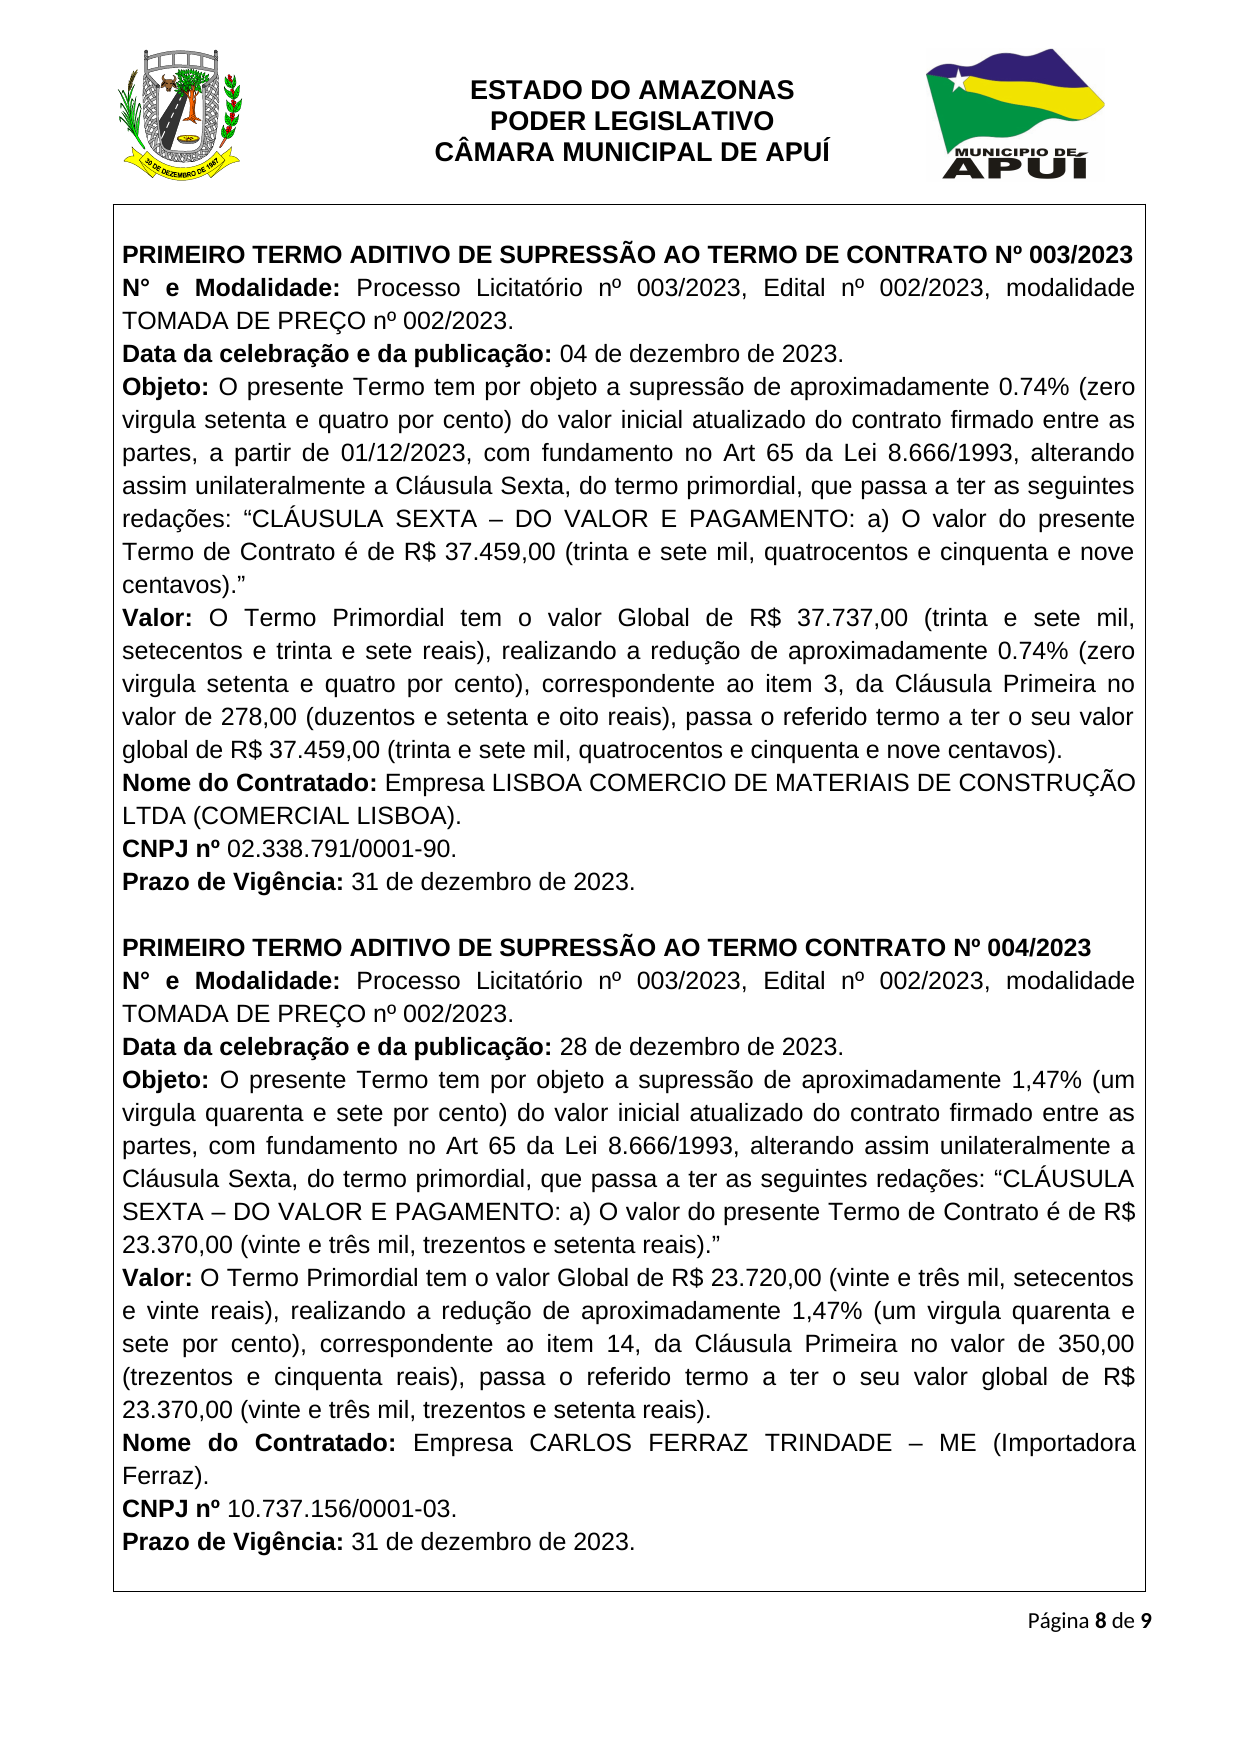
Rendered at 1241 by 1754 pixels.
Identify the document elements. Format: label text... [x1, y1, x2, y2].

text Nome do Contratado: Empresa CARLOS FERRAZ TRINDADE – ME (Importadora Ferraz). [114, 1425, 1145, 1490]
text CNPJ nº 10.737.156/0001-03. [114, 1491, 1145, 1523]
text N° e Modalidade: Processo Licitatório nº 003/2023, Edital nº 002/2023, modalidade TOMADA DE PREÇO nº 002/2023. [114, 963, 1145, 1028]
text PRIMEIRO TERMO ADITIVO DE SUPRESSÃO AO TERMO DE CONTRATO Nº 003/2023 [114, 236, 1145, 268]
text Objeto: O presente Termo tem por objeto a supressão de aproximadamente 1,47% (um virgula quarenta e sete por cento) do valor inicial atualizado do contrato firmado entre as partes, com fundamento no Art 65 da Lei 8.666/1993, alterando assim unilateralmente a Cláusula Sexta, do termo primordial, que passa a ter as seguintes redações: “CLÁUSULA SEXTA – DO VALOR E PAGAMENTO: a) O valor do presente Termo de Contrato é de R$ 23.370,00 (vinte e três mil, trezentos e setenta reais).” [114, 1062, 1145, 1259]
text Objeto: O presente Termo tem por objeto a supressão de aproximadamente 0.74% (zero virgula setenta e quatro por cento) do valor inicial atualizado do contrato firmado entre as partes, a partir de 01/12/2023, com fundamento no Art 65 da Lei 8.666/1993, alterando assim unilateralmente a Cláusula Sexta, do termo primordial, que passa a ter as seguintes redações: “CLÁUSULA SEXTA – DO VALOR E PAGAMENTO: a) O valor do presente Termo de Contrato é de R$ 37.459,00 (trinta e sete mil, quatrocentos e cinquenta e nove centavos).” [114, 368, 1145, 598]
text Data da celebração e da publicação: 04 de dezembro de 2023. [114, 336, 1145, 367]
text Prazo de Vigência: 31 de dezembro de 2023. [114, 864, 1145, 896]
text Prazo de Vigência: 31 de dezembro de 2023. [114, 1524, 1145, 1556]
text Valor: O Termo Primordial tem o valor Global de R$ 37.737,00 (trinta e sete mil, setecentos e trinta e sete reais), realizando a redução de aproximadamente 0.74% (zero virgula setenta e quatro por cento), correspondente ao item 3, da Cláusula Primeira no valor de 278,00 (duzentos e setenta e oito reais), passa o referido termo a ter o seu valor global de R$ 37.459,00 (trinta e sete mil, quatrocentos e cinquenta e nove centavos). [114, 600, 1145, 764]
text Valor: O Termo Primordial tem o valor Global de R$ 23.720,00 (vinte e três mil, setecentos e vinte reais), realizando a redução de aproximadamente 1,47% (um virgula quarenta e sete por cento), correspondente ao item 14, da Cláusula Primeira no valor de 350,00 (trezentos e cinquenta reais), passa o referido termo a ter o seu valor global de R$ 23.370,00 (vinte e três mil, trezentos e setenta reais). [114, 1260, 1145, 1424]
text Data da celebração e da publicação: 28 de dezembro de 2023. [114, 1029, 1145, 1061]
text CNPJ nº 02.338.791/0001-90. [114, 831, 1145, 863]
text Nome do Contratado: Empresa LISBOA COMERCIO DE MATERIAIS DE CONSTRUÇÃO LTDA (COMERCIAL LISBOA). [114, 765, 1145, 830]
text N° e Modalidade: Processo Licitatório nº 003/2023, Edital nº 002/2023, modalidade TOMADA DE PREÇO nº 002/2023. [114, 269, 1145, 334]
text PRIMEIRO TERMO ADITIVO DE SUPRESSÃO AO TERMO CONTRATO Nº 004/2023 [114, 930, 1145, 962]
